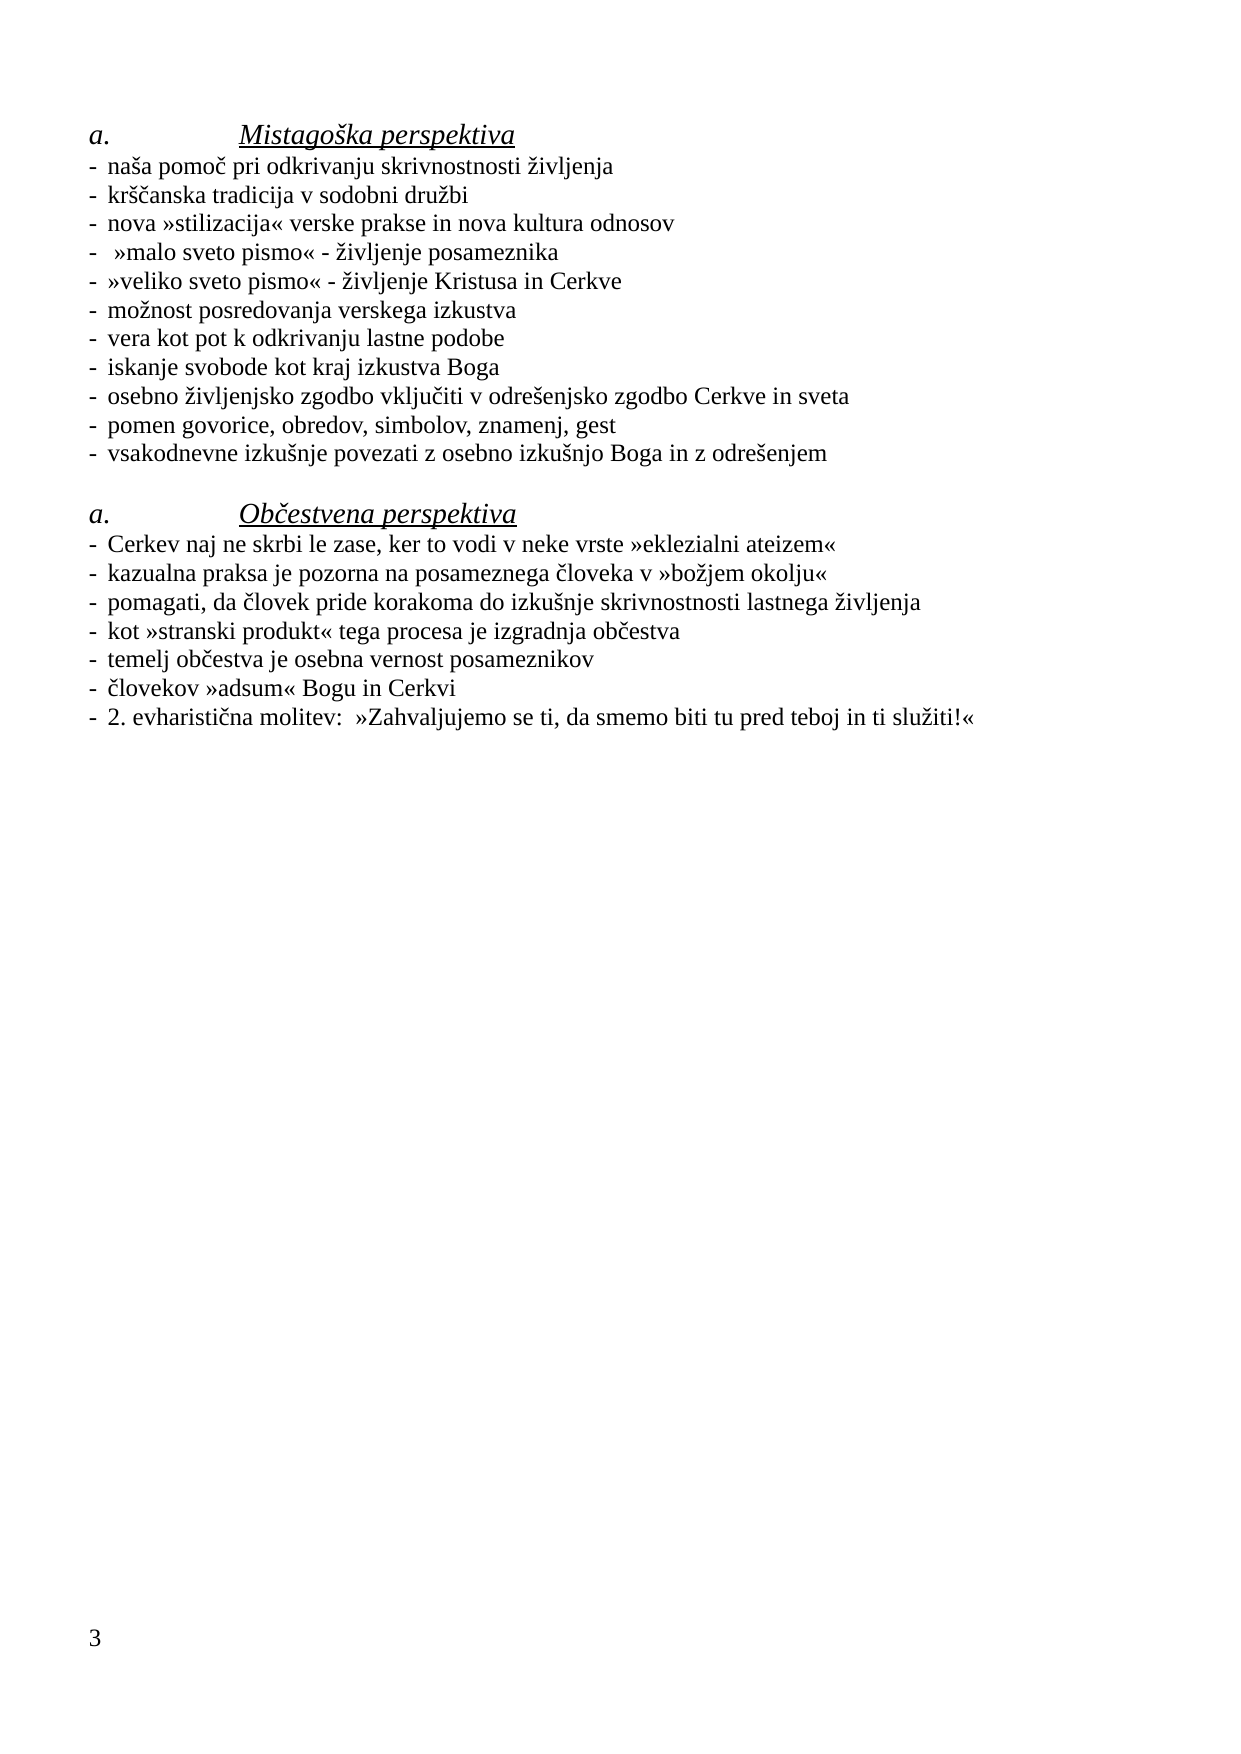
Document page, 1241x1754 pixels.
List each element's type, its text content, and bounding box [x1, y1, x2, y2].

list 2. evharistična molitev: »Zahvaljujemo se ti, da smemo biti tu pred teboj in ti služiti!« [89, 702, 1152, 731]
list krščanska tradicija v sodobni družbi [89, 180, 1152, 208]
list Občestvena perspektiva [89, 496, 1152, 529]
list pomagati, da človek pride korakoma do izkušnje skrivnostnosti lastnega življenja [89, 587, 1152, 616]
list nova »stilizacija« verske prakse in nova kultura odnosov [89, 208, 1152, 237]
list pomen govorice, obredov, simbolov, znamenj, gest [89, 410, 1152, 438]
list osebno življenjsko zgodbo vključiti v odrešenjsko zgodbo Cerkve in sveta [89, 381, 1152, 410]
list Cerkev naj ne skrbi le zase, ker to vodi v neke vrste »eklezialni ateizem« [89, 529, 1152, 558]
list naša pomoč pri odkrivanju skrivnostnosti življenja [89, 151, 1152, 180]
list temelj občestva je osebna vernost posameznikov [89, 644, 1152, 673]
list kazualna praksa je pozorna na posameznega človeka v »božjem okolju« [89, 558, 1152, 587]
list vsakodnevne izkušnje povezati z osebno izkušnjo Boga in z odrešenjem [89, 438, 1152, 467]
list Mistagoška perspektiva [89, 117, 1152, 151]
list iskanje svobode kot kraj izkustva Boga [89, 352, 1152, 381]
list »malo sveto pismo« - življenje posameznika [89, 237, 1152, 266]
list »veliko sveto pismo« - življenje Kristusa in Cerkve [89, 266, 1152, 295]
list vera kot pot k odkrivanju lastne podobe [89, 323, 1152, 352]
list človekov »adsum« Bogu in Cerkvi [89, 673, 1152, 702]
list možnost posredovanja verskega izkustva [89, 295, 1152, 323]
list kot »stranski produkt« tega procesa je izgradnja občestva [89, 616, 1152, 644]
